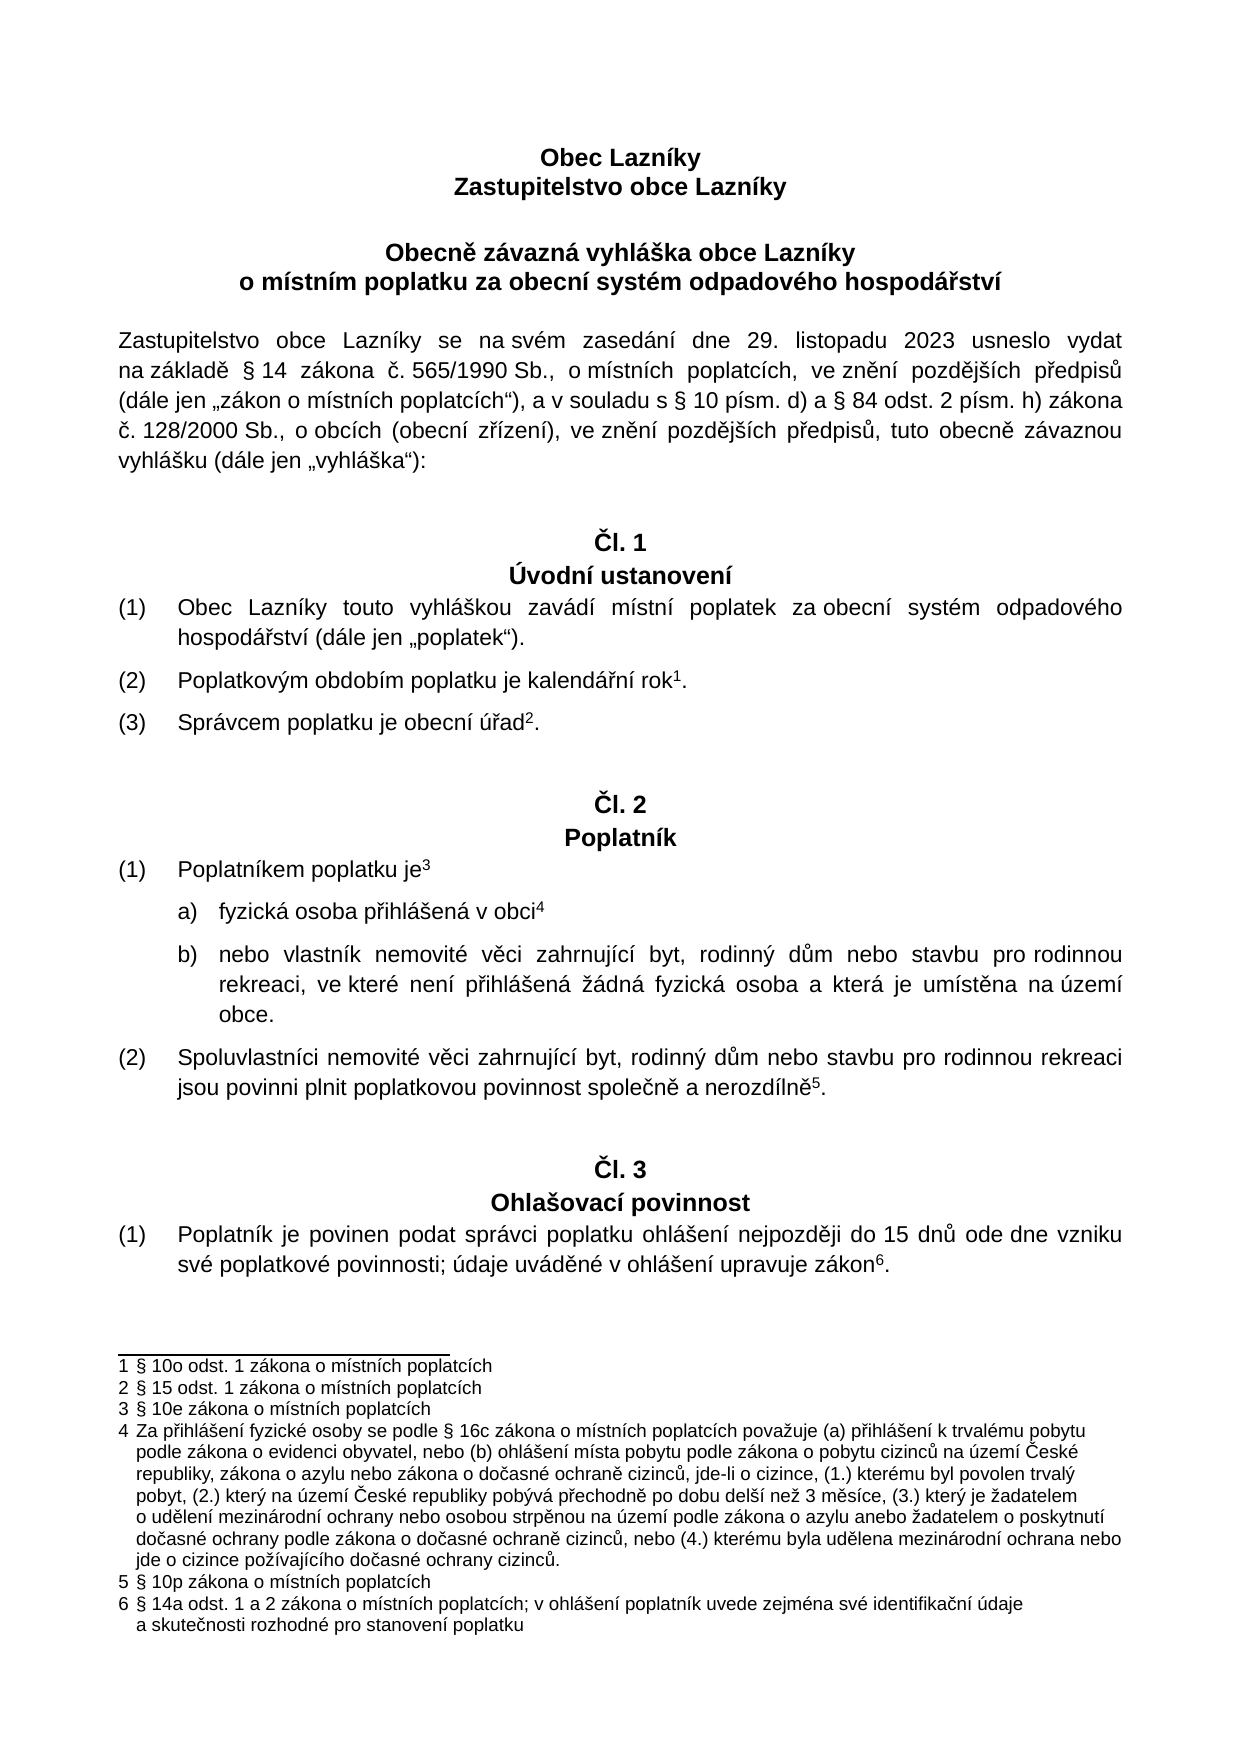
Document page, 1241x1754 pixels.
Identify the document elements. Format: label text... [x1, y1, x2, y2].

subtitle Čl. 1 Úvodní ustanovení [118, 528, 1122, 589]
subtitle Čl. 3 Ohlašovací povinnost [118, 1154, 1122, 1216]
list § 15 odst. 1 zákona o místních poplatcích [118, 1377, 1122, 1398]
list Za přihlášení fyzické osoby se podle § 16c zákona o místních poplatcích považuje (a) přihlášení k trvalému pobytu podle zákona o evidenci obyvatel, nebo (b) ohlášení místa pobytu podle zákona o pobytu cizinců na území České republiky, zákona o azylu nebo zákona o dočasné ochraně cizinců, jde-li o cizince, (1.) kterému byl povolen trvalý pobyt, (2.) který na území České republiky pobývá přechodně po dobu delší než 3 měsíce, (3.) který je žadatelem o udělení mezinárodní ochrany nebo osobou strpěnou na území podle zákona o azylu anebo žadatelem o poskytnutí dočasné ochrany podle zákona o dočasné ochraně cizinců, nebo (4.) kterému byla udělena mezinárodní ochrana nebo jde o cizince požívajícího dočasné ochrany cizinců. [118, 1420, 1122, 1571]
text Zastupitelstvo obce Lazníky se na svém zasedání dne 29. listopadu 2023 usneslo vydat na základě § 14 zákona č. 565/1990 Sb., o místních poplatcích, ve znění pozdějších předpisů (dále jen „zákon o místních poplatcích“), a v souladu s § 10 písm. d) a § 84 odst. 2 písm. h) zákona č. 128/2000 Sb., o obcích (obecní zřízení), ve znění pozdějších předpisů, tuto obecně závaznou vyhlášku (dále jen „vyhláška“): [118, 327, 1122, 474]
text Obec Lazníky Zastupitelstvo obce Lazníky [118, 143, 1122, 201]
subtitle Obecně závazná vyhláška obce Lazníky o místním poplatku za obecní systém odpadového hospodářství [118, 238, 1122, 295]
list § 10p zákona o místních poplatcích [118, 1571, 1122, 1592]
subtitle Čl. 2 Poplatník [118, 789, 1122, 851]
list Poplatníkem poplatku je [118, 856, 1122, 882]
list § 14a odst. 1 a 2 zákona o místních poplatcích; v ohlášení poplatník uvede zejména své identifikační údaje a skutečnosti rozhodné pro stanovení poplatku [118, 1592, 1122, 1635]
list fyzická osoba přihlášená v obci [177, 898, 1122, 925]
list Poplatkovým obdobím poplatku je kalendářní rok. [118, 667, 1122, 693]
list Správcem poplatku je obecní úřad. [118, 709, 1122, 736]
list Obec Lazníky touto vyhláškou zavádí místní poplatek za obecní systém odpadového hospodářství (dále jen „poplatek“). [118, 594, 1122, 650]
list nebo vlastník nemovité věci zahrnující byt, rodinný dům nebo stavbu pro rodinnou rekreaci, ve které není přihlášená žádná fyzická osoba a která je umístěna na území obce. [177, 941, 1122, 1028]
list Spoluvlastníci nemovité věci zahrnující byt, rodinný dům nebo stavbu pro rodinnou rekreaci jsou povinni plnit poplatkovou povinnost společně a nerozdílně. [118, 1044, 1122, 1101]
list Poplatník je povinen podat správci poplatku ohlášení nejpozději do 15 dnů ode dne vzniku své poplatkové povinnosti; údaje uváděné v ohlášení upravuje zákon. [118, 1221, 1122, 1277]
list § 10o odst. 1 zákona o místních poplatcích [118, 1355, 1122, 1377]
list § 10e zákona o místních poplatcích [118, 1398, 1122, 1420]
